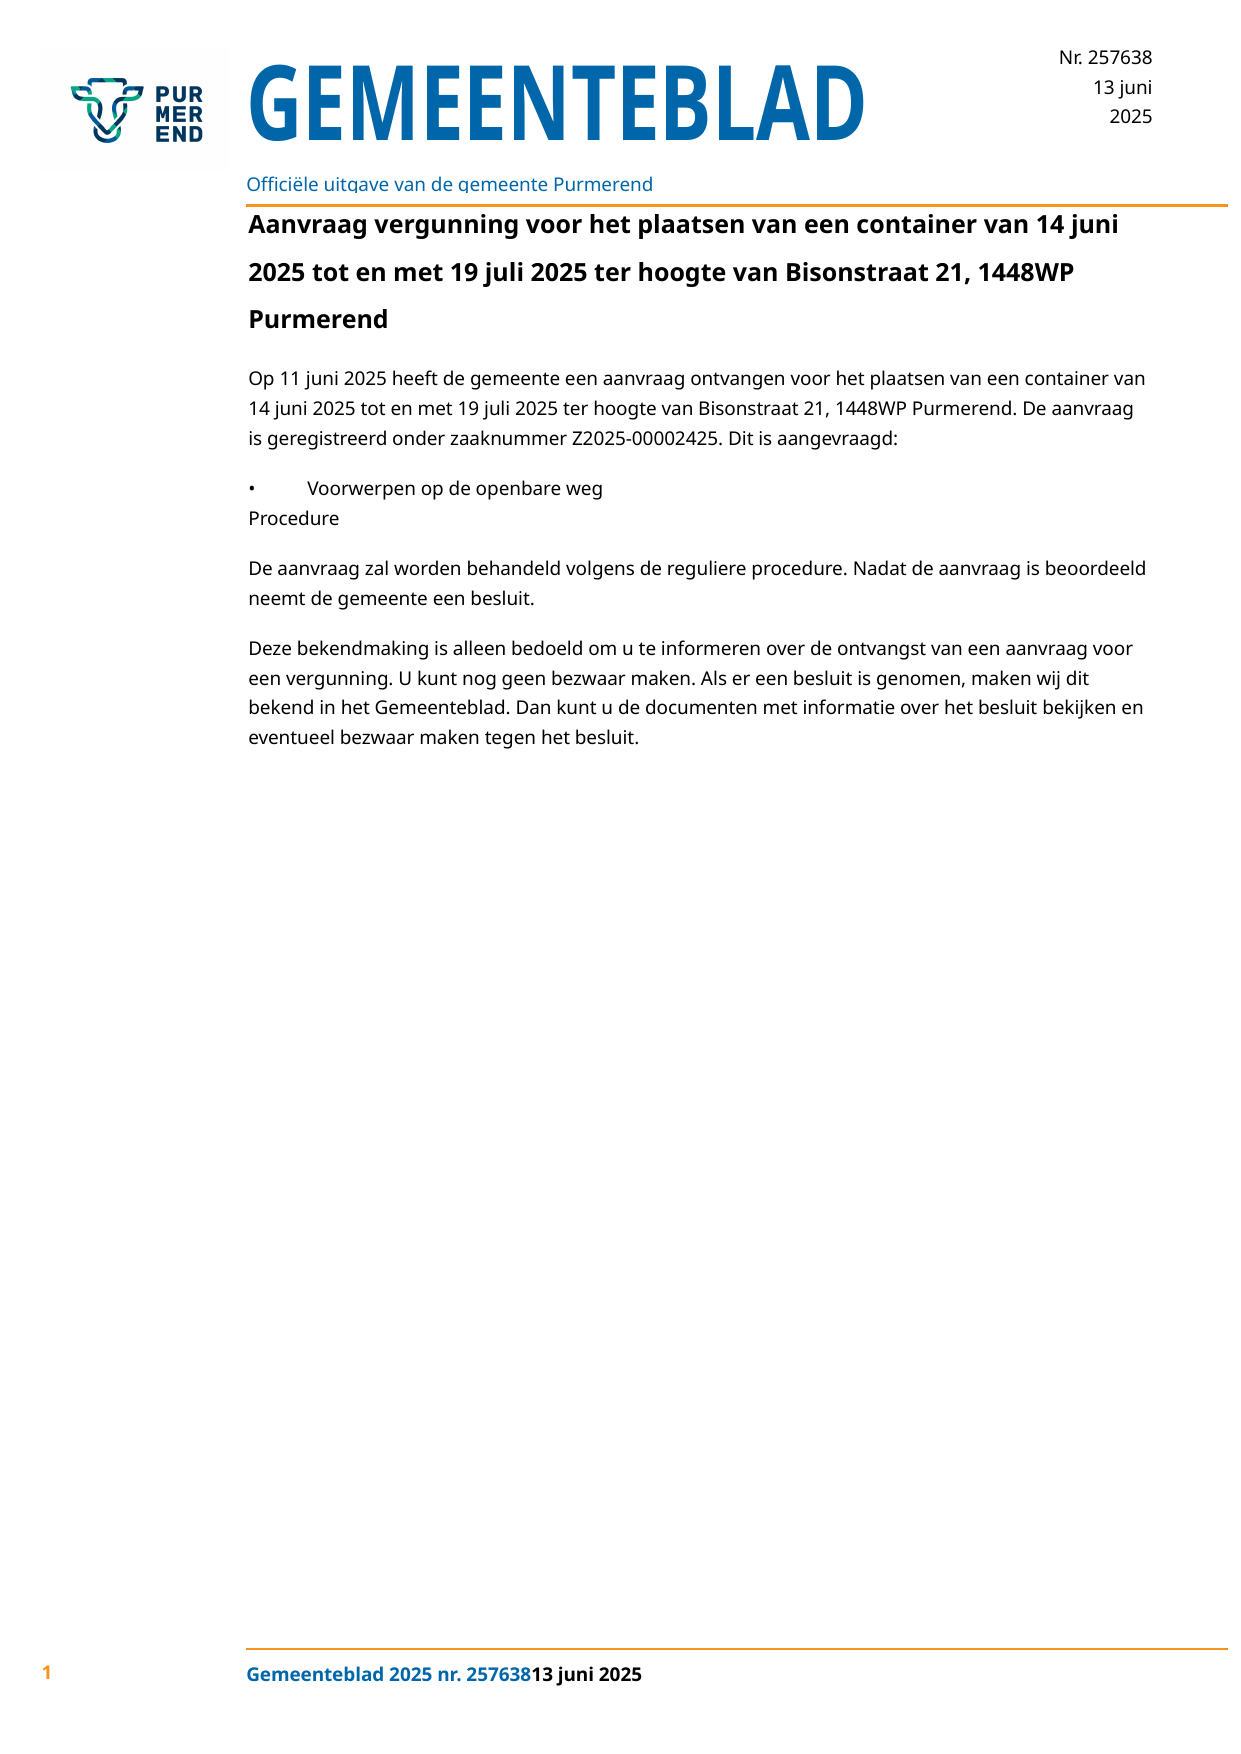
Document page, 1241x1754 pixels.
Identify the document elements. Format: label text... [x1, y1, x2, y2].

text De aanvraag zal worden behandeld volgens de reguliere procedure. Nadat de aanvraag is beoordeeld neemt de gemeente een besluit. [248, 555, 1152, 610]
text Deze bekendmaking is alleen bedoeld om u te informeren over de ontvangst van een aanvraag voor een vergunning. U kunt nog geen bezwaar maken. Als er een besluit is genomen, maken wij dit bekend in het Gemeenteblad. Dan kunt u de documenten met informatie over het besluit bekijken en eventueel bezwaar maken tegen het besluit. [248, 635, 1152, 749]
list Voorwerpen op de openbare weg [248, 475, 1152, 501]
text Op 11 juni 2025 heeft de gemeente een aanvraag ontvangen voor het plaatsen van een container van 14 juni 2025 tot en met 19 juli 2025 ter hoogte van Bisonstraat 21, 1448WP Purmerend. De aanvraag is geregistreerd onder zaaknummer Z2025-00002425. Dit is aangevraagd: [248, 366, 1152, 450]
picture [41, 47, 231, 172]
text Aanvraag vergunning voor het plaatsen van een container van 14 juni 2025 tot en met 19 juli 2025 ter hoogte van Bisonstraat 21, 1448WP Purmerend [248, 207, 1152, 336]
text Procedure [248, 505, 1152, 530]
